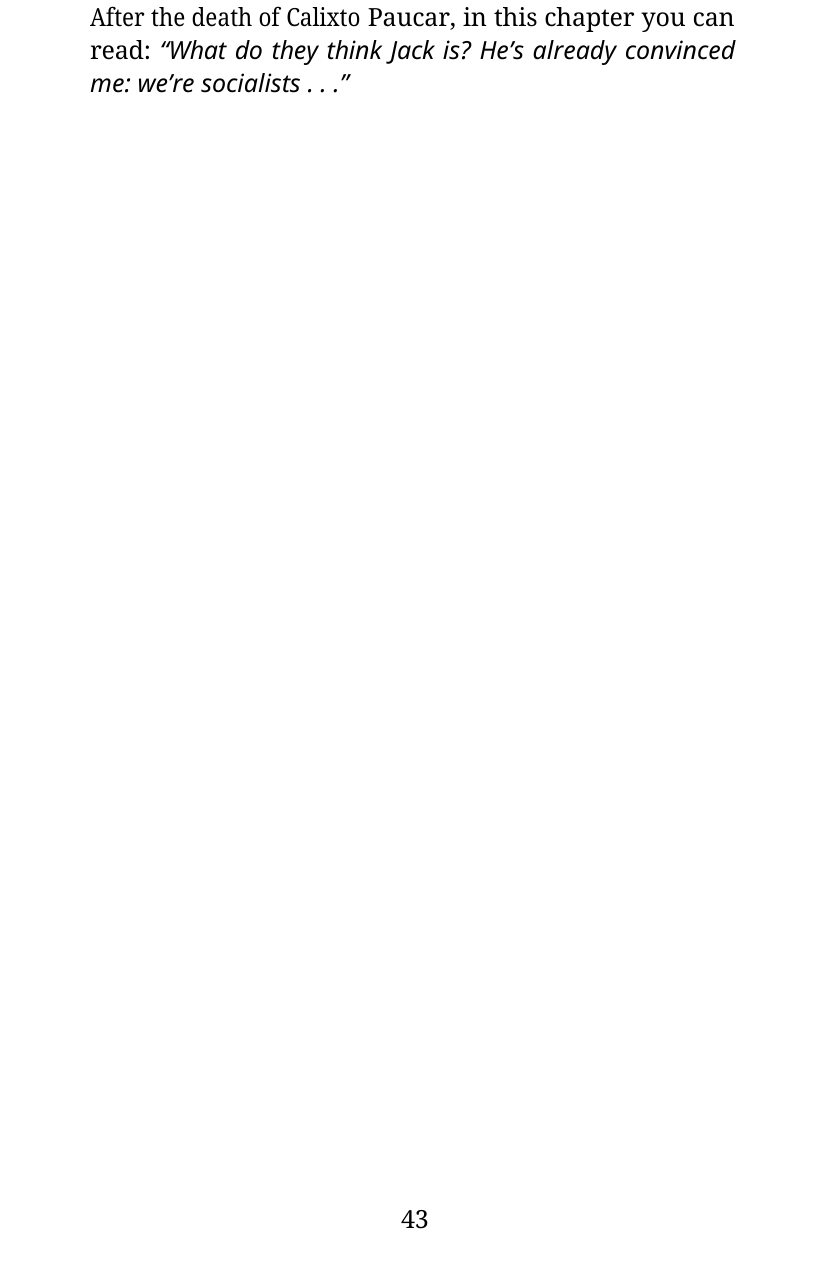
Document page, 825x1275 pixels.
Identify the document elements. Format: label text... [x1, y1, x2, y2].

text After the death of Calixto Paucar, in this chapter you can read: “What do they think Jack is? He’s already convinced me: we’re socialists . . .” [90, 0, 735, 100]
